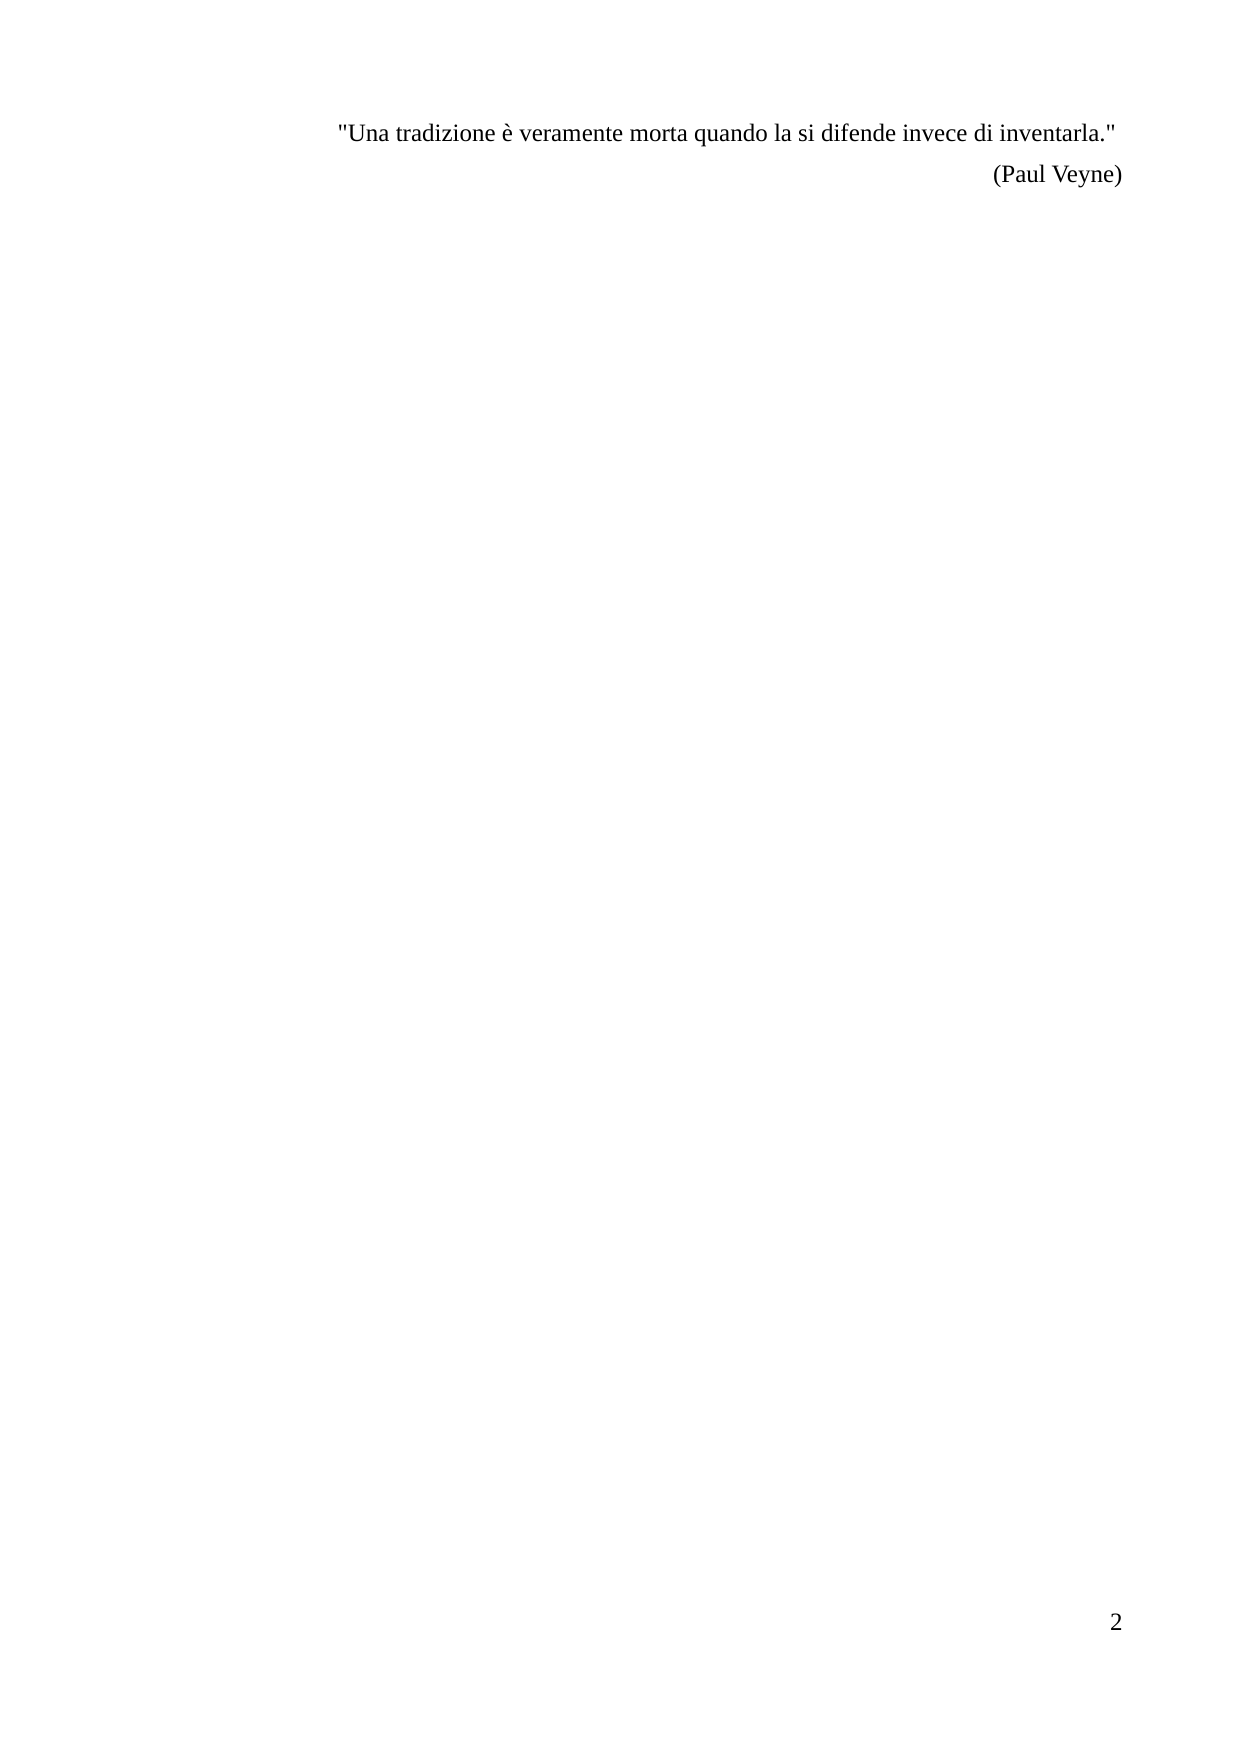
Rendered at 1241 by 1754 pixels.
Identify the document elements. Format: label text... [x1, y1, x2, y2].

text (Paul Veyne) [118, 159, 1122, 188]
text "Una tradizione è veramente morta quando la si difende invece di inventarla." [118, 118, 1122, 147]
